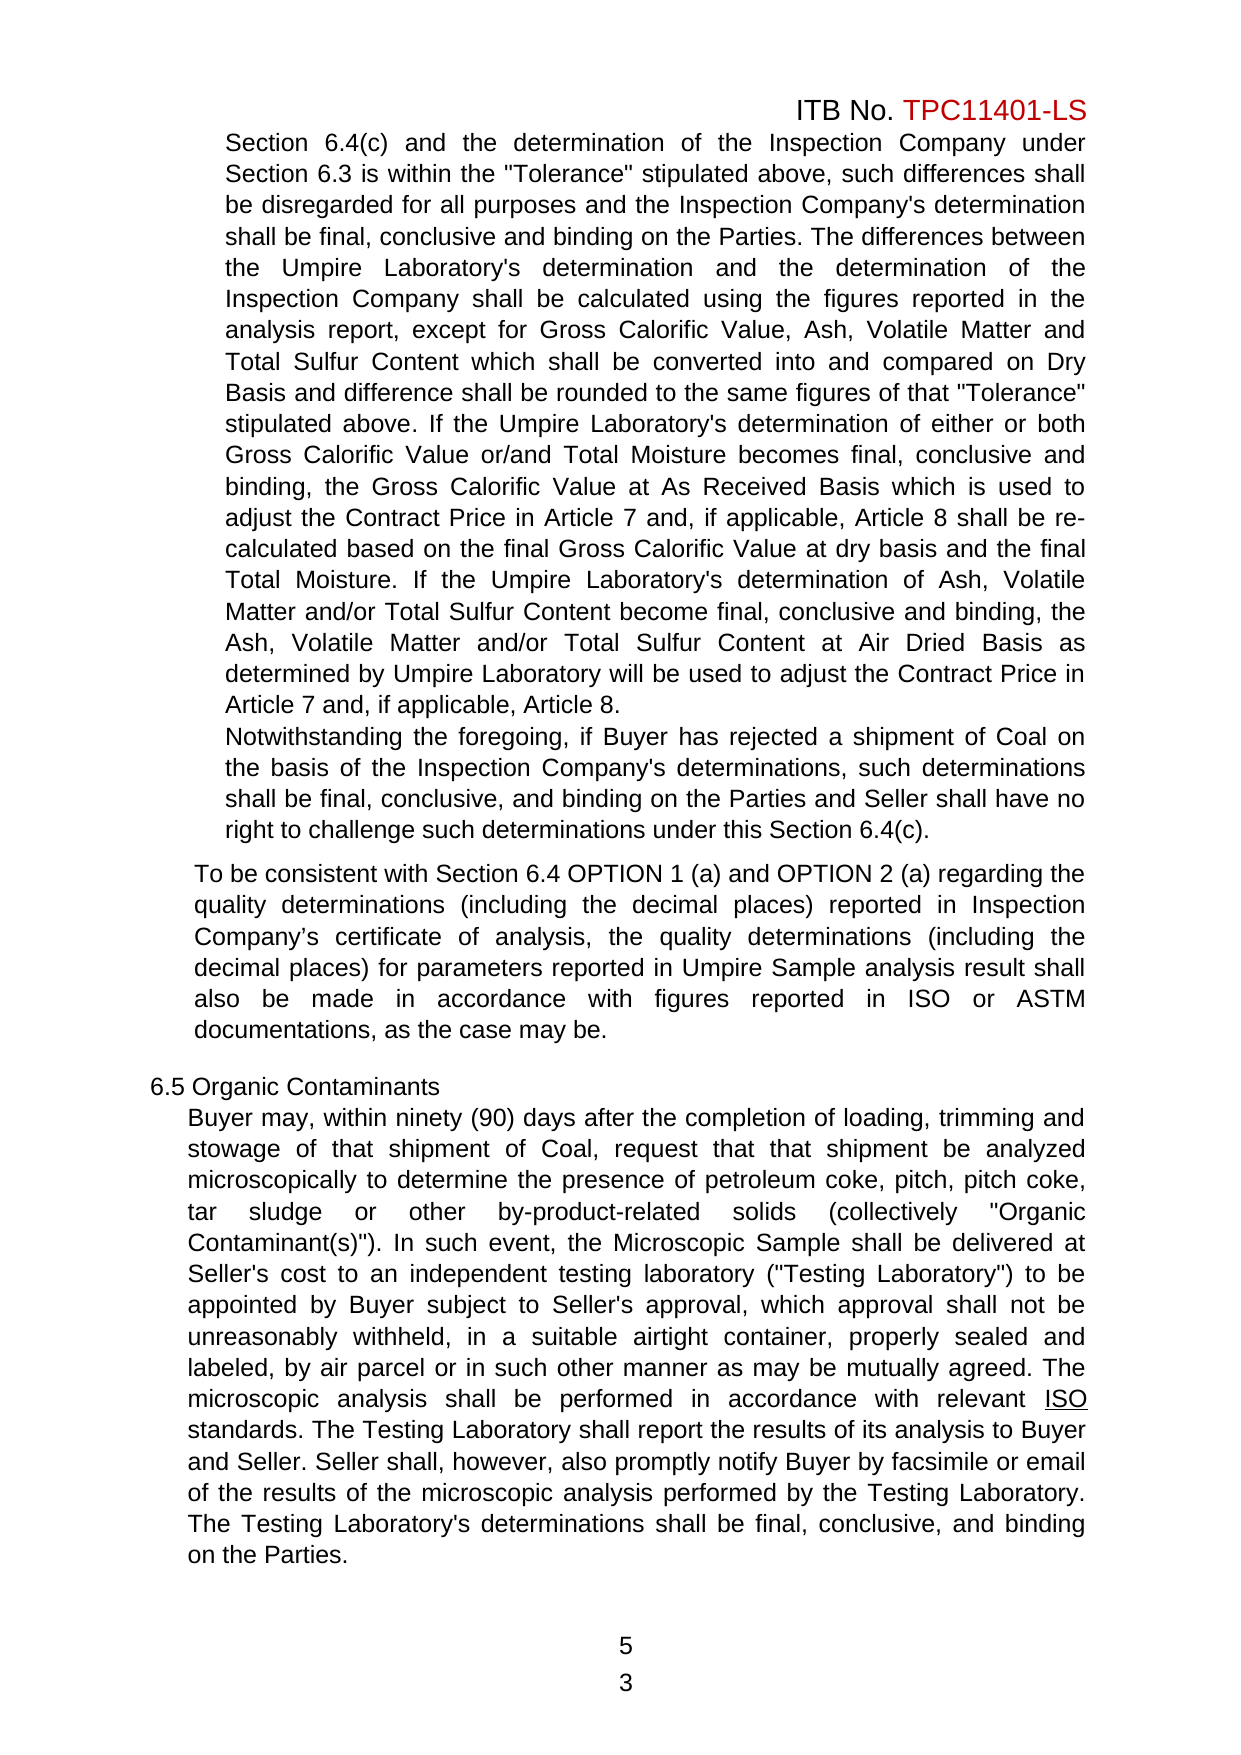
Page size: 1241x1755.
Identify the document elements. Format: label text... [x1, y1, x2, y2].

text Buyer may, within ninety (90) days after the completion of loading, trimming and stowage of that shipment of Coal, request that that shipment be analyzed microscopically to determine the presence of petroleum coke, pitch, pitch coke, tar sludge or other by-product-related solids (collectively "Organic Contaminant(s)"). In such event, the Microscopic Sample shall be delivered at Seller's cost to an independent testing laboratory ("Testing Laboratory") to be appointed by Buyer subject to Seller's approval, which approval shall not be unreasonably withheld, in a suitable airtight container, properly sealed and labeled, by air parcel or in such other manner as may be mutually agreed. The microscopic analysis shall be performed in accordance with relevant ISO standards. The Testing Laboratory shall report the results of its analysis to Buyer and Seller. Seller shall, however, also promptly notify Buyer by facsimile or email of the results of the microscopic analysis performed by the Testing Laboratory. The Testing Laboratory's determinations shall be final, conclusive, and binding on the Parties. [187, 1101, 1087, 1570]
text Notwithstanding the foregoing, if Buyer has rejected a shipment of Coal on the basis of the Inspection Company's determinations, such determinations shall be final, conclusive, and binding on the Parties and Seller shall have no right to challenge such determinations under this Section 6.4(c). [225, 720, 1087, 845]
text 6.5 Organic Contaminants [150, 1070, 1192, 1101]
list Section 6.4(c) and the determination of the Inspection Company under Section 6.3 is within the "Tolerance" stipulated above, such differences shall be disregarded for all purposes and the Inspection Company's determination shall be final, conclusive and binding on the Parties. The differences between the Umpire Laboratory's determination and the determination of the Inspection Company shall be calculated using the figures reported in the analysis report, except for Gross Calorific Value, Ash, Volatile Matter and Total Sulfur Content which shall be converted into and compared on Dry Basis and difference shall be rounded to the same figures of that "Tolerance" stipulated above. If the Umpire Laboratory's determination of either or both Gross Calorific Value or/and Total Moisture becomes final, conclusive and binding, the Gross Calorific Value at As Received Basis which is used to adjust the Contract Price in Article 7 and, if applicable, Article 8 shall be re-calculated based on the final Gross Calorific Value at dry basis and the final Total Moisture. If the Umpire Laboratory's determination of Ash, Volatile Matter and/or Total Sulfur Content become final, conclusive and binding, the Ash, Volatile Matter and/or Total Sulfur Content at Air Dried Basis as determined by Umpire Laboratory will be used to adjust the Contract Price in Article 7 and, if applicable, Article 8. [187, 126, 1087, 720]
text To be consistent with Section 6.4 OPTION 1 (a) and OPTION 2 (a) regarding the quality determinations (including the decimal places) reported in Inspection Company’s certificate of analysis, the quality determinations (including the decimal places) for parameters reported in Umpire Sample analysis result shall also be made in accordance with figures reported in ISO or ASTM documentations, as the case may be. [194, 857, 1087, 1045]
